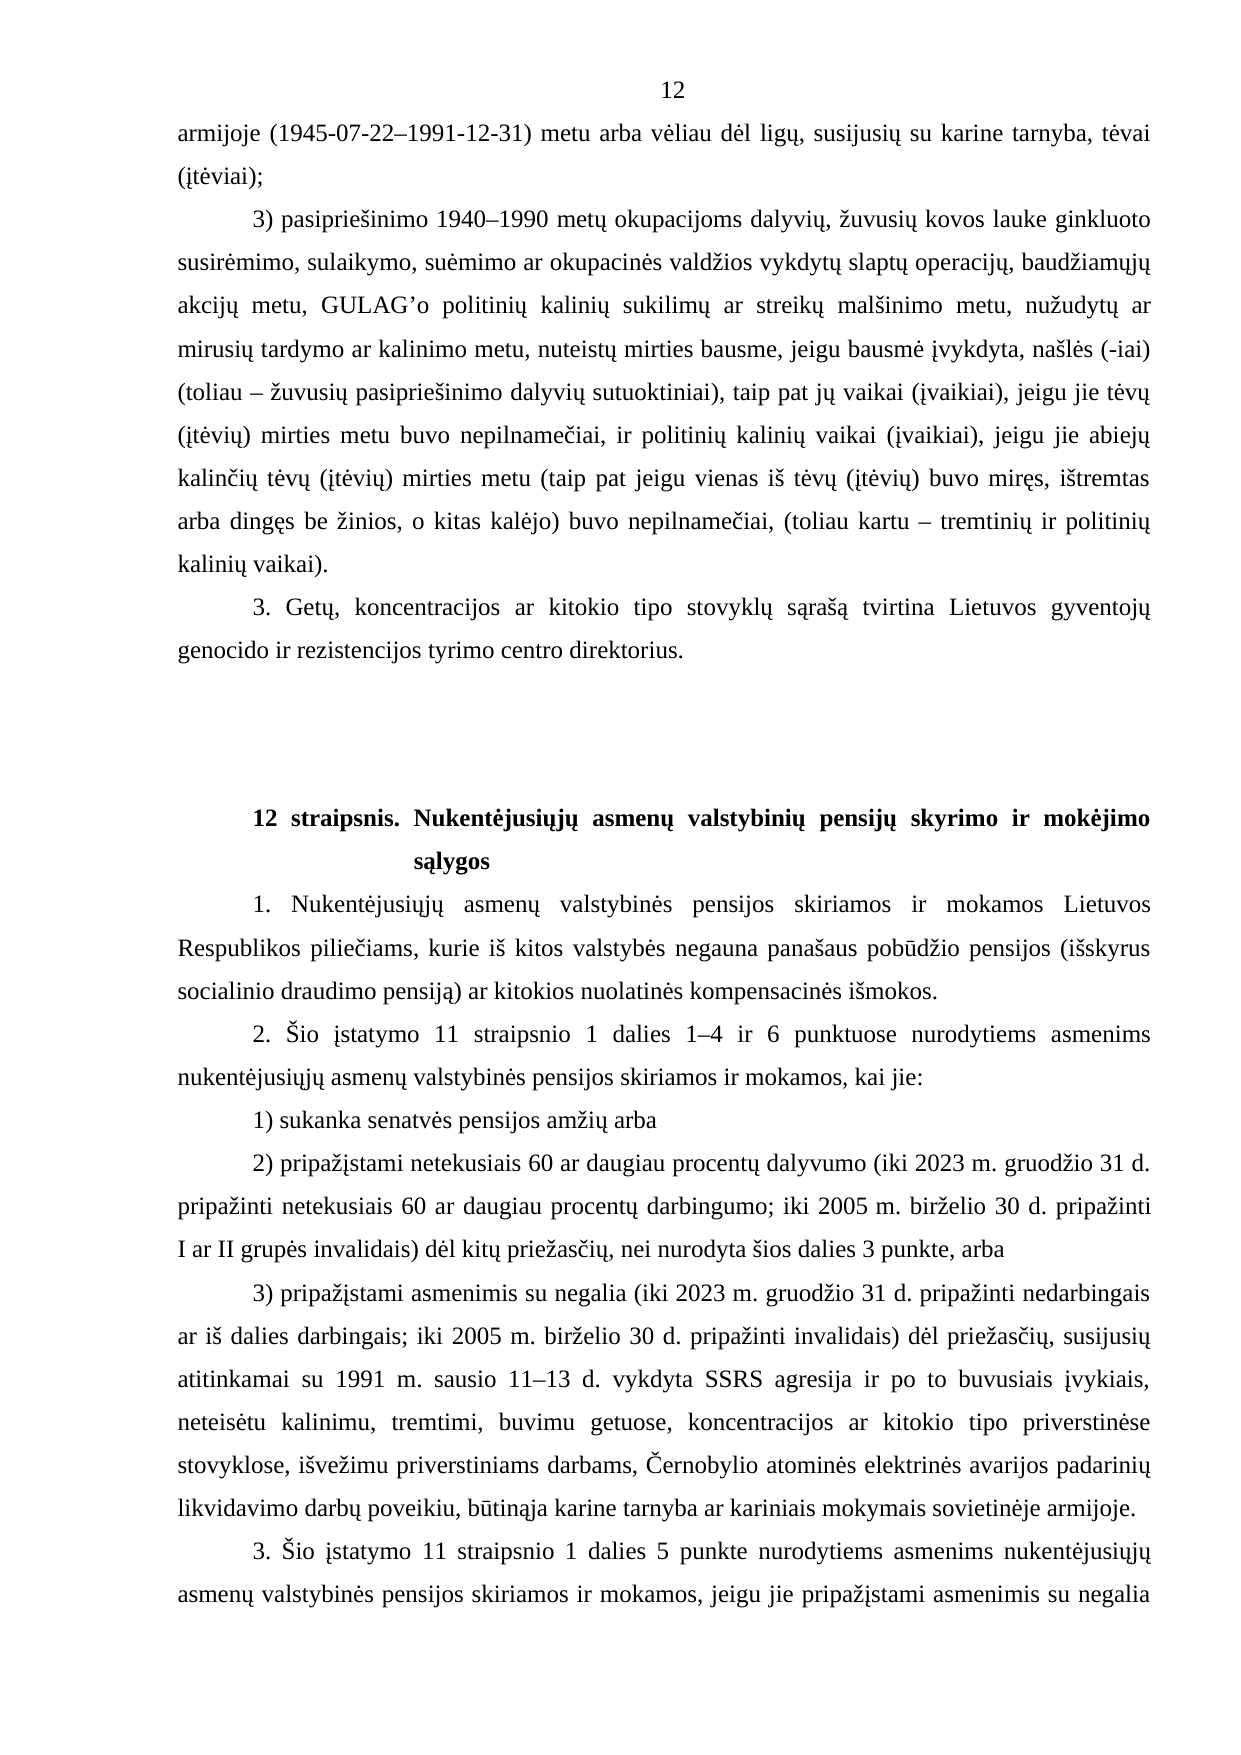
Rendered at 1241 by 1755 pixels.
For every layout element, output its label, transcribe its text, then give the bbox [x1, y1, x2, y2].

text 2. Šio įstatymo 11 straipsnio 1 dalies 1–4 ir 6 punktuose nurodytiems asmenims nukentėjusiųjų asmenų valstybinės pensijos skiriamos ir mokamos, kai jie: [177, 1019, 1152, 1091]
text 1) sukanka senatvės pensijos amžių arba [177, 1105, 1152, 1134]
text armijoje (1945-07-22–1991-12-31) metu arba vėliau dėl ligų, susijusių su karine tarnyba, tėvai (įtėviai); [177, 118, 1152, 190]
text 2) pripažįstami netekusiais 60 ar daugiau procentų dalyvumo (iki 2023 m. gruodžio 31 d. pripažinti netekusiais 60 ar daugiau procentų darbingumo; iki 2005 m. birželio 30 d. pripažinti I ar II grupės invalidais) dėl kitų priežasčių, nei nurodyta šios dalies 3 punkte, arba [177, 1148, 1152, 1263]
text 1. Nukentėjusiųjų asmenų valstybinės pensijos skiriamos ir mokamos Lietuvos Respublikos piliečiams, kurie iš kitos valstybės negauna panašaus pobūdžio pensijos (išskyrus socialinio draudimo pensiją) ar kitokios nuolatinės kompensacinės išmokos. [177, 889, 1152, 1004]
text 12 straipsnis. Nukentėjusiųjų asmenų valstybinių pensijų skyrimo ir mokėjimo sąlygos [252, 803, 1152, 875]
text 3) pripažįstami asmenimis su negalia (iki 2023 m. gruodžio 31 d. pripažinti nedarbingais ar iš dalies darbingais; iki 2005 m. birželio 30 d. pripažinti invalidais) dėl priežasčių, susijusių atitinkamai su 1991 m. sausio 11–13 d. vykdyta SSRS agresija ir po to buvusiais įvykiais, neteisėtu kalinimu, tremtimi, buvimu getuose, koncentracijos ar kitokio tipo priverstinėse stovyklose, išvežimu priverstiniams darbams, Černobylio atominės elektrinės avarijos padarinių likvidavimo darbų poveikiu, būtinąja karine tarnyba ar kariniais mokymais sovietinėje armijoje. [177, 1278, 1152, 1522]
text 3) pasipriešinimo 1940–1990 metų okupacijoms dalyvių, žuvusių kovos lauke ginkluoto susirėmimo, sulaikymo, suėmimo ar okupacinės valdžios vykdytų slaptų operacijų, baudžiamųjų akcijų metu, GULAG’o politinių kalinių sukilimų ar streikų malšinimo metu, nužudytų ar mirusių tardymo ar kalinimo metu, nuteistų mirties bausme, jeigu bausmė įvykdyta, našlės (-iai) (toliau – žuvusių pasipriešinimo dalyvių sutuoktiniai), taip pat jų vaikai (įvaikiai), jeigu jie tėvų (įtėvių) mirties metu buvo nepilnamečiai, ir politinių kalinių vaikai (įvaikiai), jeigu jie abiejų kalinčių tėvų (įtėvių) mirties metu (taip pat jeigu vienas iš tėvų (įtėvių) buvo miręs, ištremtas arba dingęs be žinios, o kitas kalėjo) buvo nepilnamečiai, (toliau kartu – tremtinių ir politinių kalinių vaikai). [177, 204, 1152, 578]
text 3. Šio įstatymo 11 straipsnio 1 dalies 5 punkte nurodytiems asmenims nukentėjusiųjų asmenų valstybinės pensijos skiriamos ir mokamos, jeigu jie pripažįstami asmenimis su negalia [177, 1536, 1152, 1608]
text 3. Getų, koncentracijos ar kitokio tipo stovyklų sąrašą tvirtina Lietuvos gyventojų genocido ir rezistencijos tyrimo centro direktorius. [177, 592, 1152, 664]
